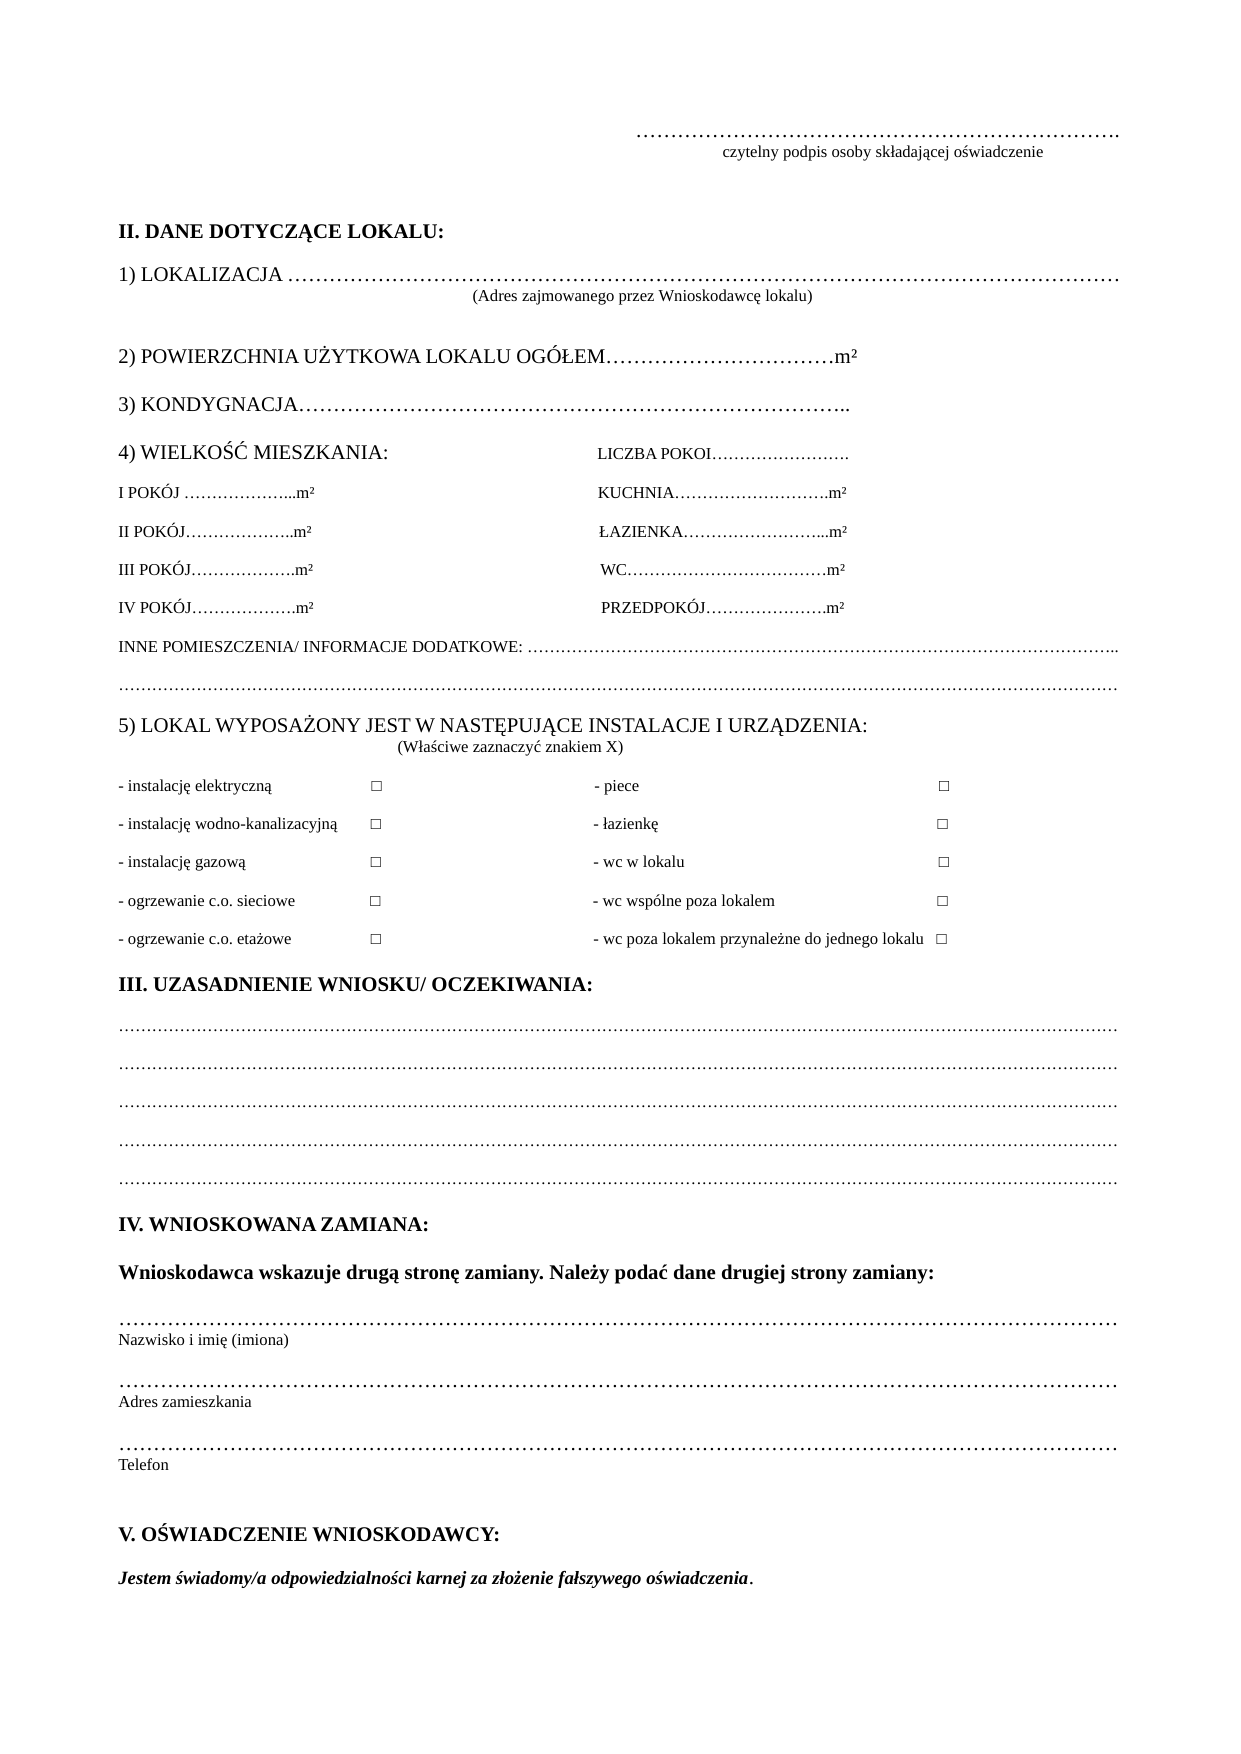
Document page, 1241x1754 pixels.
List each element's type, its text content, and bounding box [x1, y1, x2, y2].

text 3) KONDYGNACJA…………………………………………………………………….. [118, 392, 1122, 416]
text - instalację gazową □ - wc w lokalu □ [118, 852, 1122, 871]
text - ogrzewanie c.o. etażowe □ - wc poza lokalem przynależne do jednego lokalu □ [118, 929, 1122, 948]
text I POKÓJ ………………...m² KUCHNIA……………………….m² [118, 483, 1122, 502]
text II POKÓJ………………..m² ŁAZIENKA……………………...m² [118, 521, 1122, 541]
text czytelny podpis osoby składającej oświadczenie [118, 142, 1122, 161]
text IV POKÓJ……………….m² PRZEDPOKÓJ………………….m² [118, 598, 1122, 617]
text (Adres zajmowanego przez Wnioskodawcę lokalu) [118, 286, 1122, 305]
text INNE POMIESZCZENIA/ INFORMACJE DODATKOWE: …………………………………………………………………………………………….. [118, 636, 1122, 656]
text 4) WIELKOŚĆ MIESZKANIA: LICZBA POKOI……………………. [118, 440, 1122, 464]
text III POKÓJ……………….m² WC………………………………m² [118, 560, 1122, 579]
text Wnioskodawca wskazuje drugą stronę zamiany. Należy podać dane drugiej strony zamiany: [118, 1260, 1122, 1284]
text ……………………………………………………………………………………………………………………………………………………………… [118, 1054, 1122, 1073]
text ……………………………………………………………………………………………………………………………………………………………… [118, 1130, 1122, 1149]
text - instalację elektryczną □ - piece □ [118, 776, 1122, 795]
text 5) LOKAL WYPOSAŻONY JEST W NASTĘPUJĄCE INSTALACJE I URZĄDZENIA: [118, 713, 1122, 737]
text - instalację wodno-kanalizacyjną □ - łazienkę □ [118, 814, 1122, 833]
text ……………………………………………………………………………………………………………………………………………………………… [118, 1092, 1122, 1111]
text ……………………………………………………………. [118, 118, 1122, 142]
text Telefon [118, 1454, 1122, 1474]
text V. OŚWIADCZENIE WNIOSKODAWCY: [118, 1522, 1122, 1546]
text ……………………………………………………………………………………………………………………………… [118, 1306, 1122, 1330]
text Jestem świadomy/a odpowiedzialności karnej za złożenie fałszywego oświadczenia. [118, 1565, 1122, 1589]
text II. DANE DOTYCZĄCE LOKALU: [118, 219, 1122, 243]
text ……………………………………………………………………………………………………………………………… [118, 1368, 1122, 1392]
text 2) POWIERZCHNIA UŻYTKOWA LOKALU OGÓŁEM……………………………m² [118, 344, 1122, 368]
text IV. WNIOSKOWANA ZAMIANA: [118, 1212, 1122, 1236]
text ……………………………………………………………………………………………………………………………… [118, 1430, 1122, 1454]
text (Właściwe zaznaczyć znakiem X) [118, 737, 1122, 756]
text ……………………………………………………………………………………………………………………………………………………………… [118, 1169, 1122, 1188]
text 1) LOKALIZACJA ………………………………………………………………………………………………………… [118, 262, 1122, 286]
text ……………………………………………………………………………………………………………………………………………………………… [118, 675, 1122, 694]
text Adres zamieszkania [118, 1392, 1122, 1411]
text - ogrzewanie c.o. sieciowe □ - wc wspólne poza lokalem □ [118, 891, 1122, 910]
text Nazwisko i imię (imiona) [118, 1330, 1122, 1349]
text III. UZASADNIENIE WNIOSKU/ OCZEKIWANIA: [118, 972, 1122, 996]
text ……………………………………………………………………………………………………………………………………………………………… [118, 1015, 1122, 1034]
